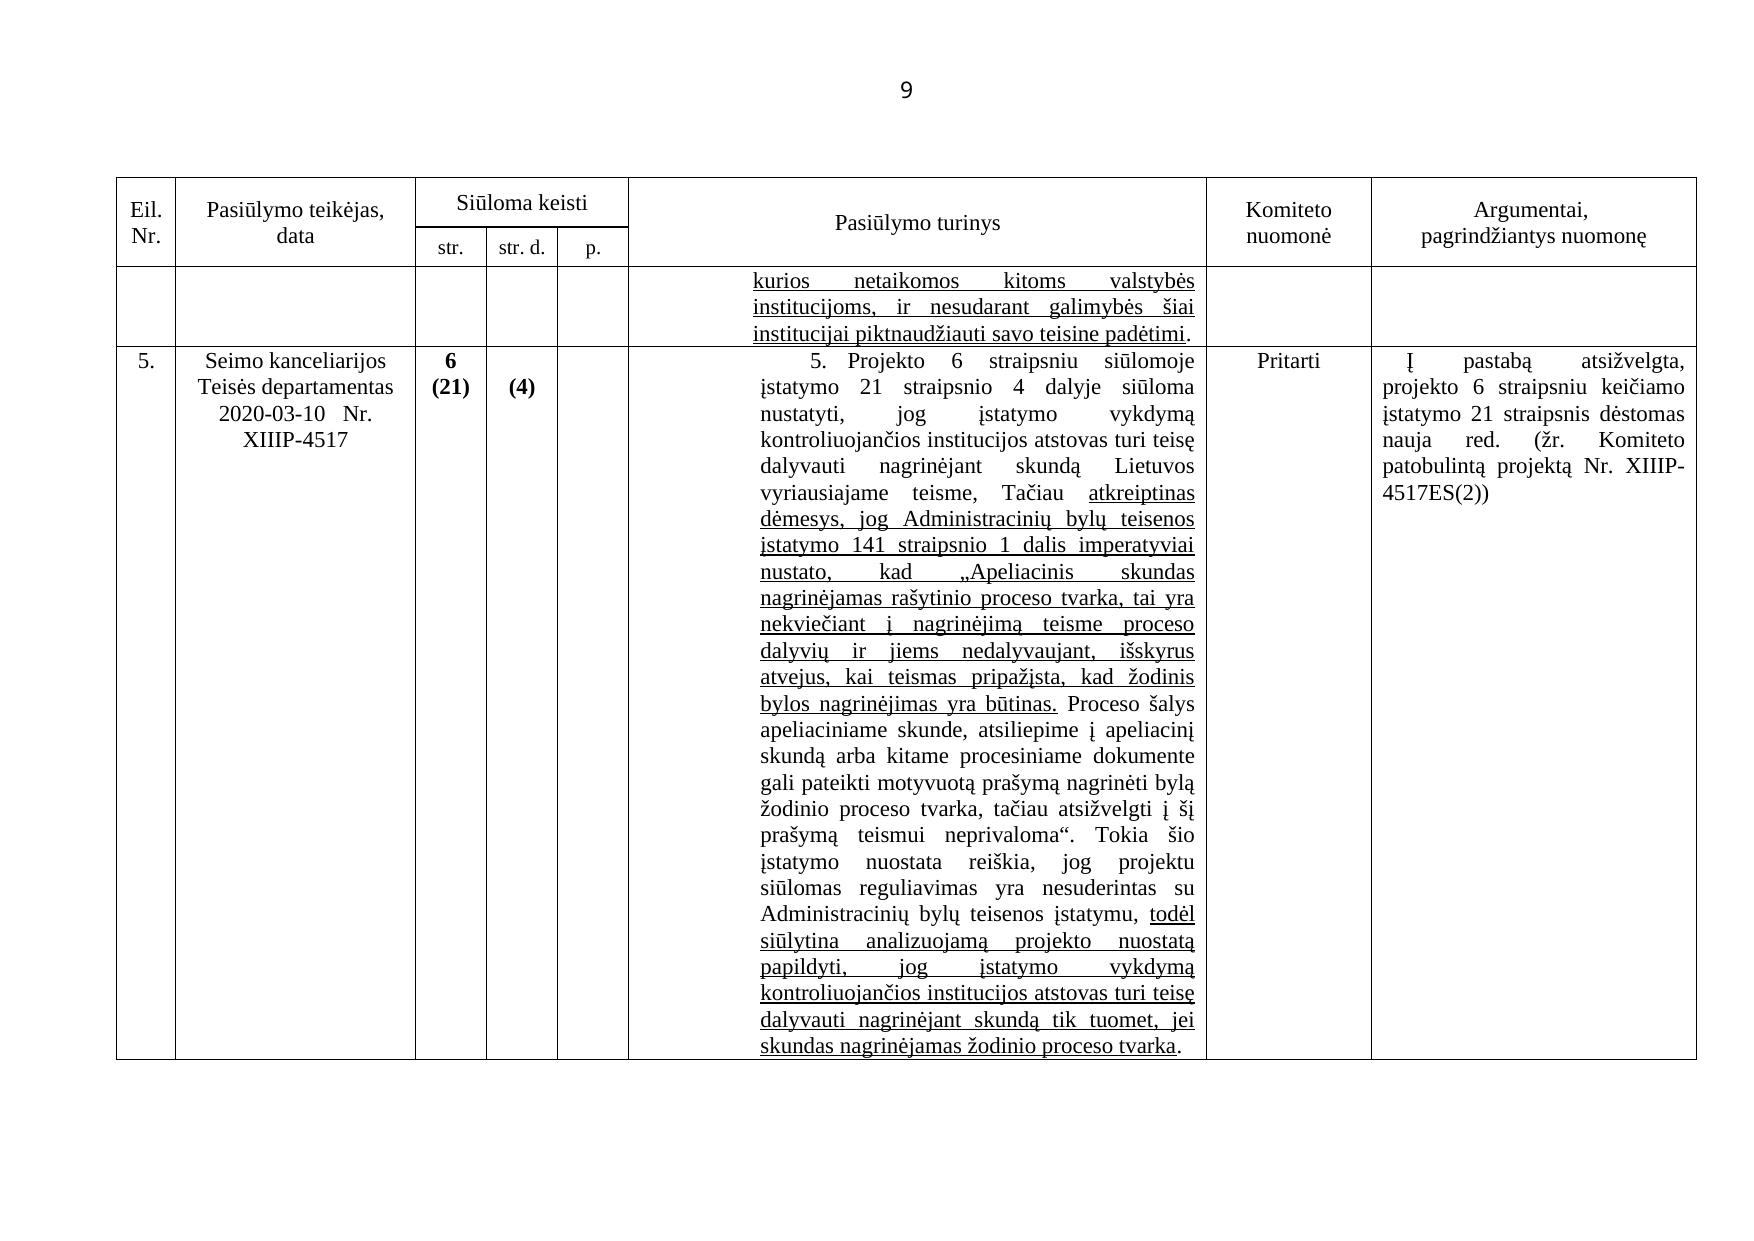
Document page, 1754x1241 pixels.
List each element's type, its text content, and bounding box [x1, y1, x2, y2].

table_cell Pritarti [1207, 347, 1371, 1058]
table_cell 5. [117, 347, 175, 1058]
table_header Siūloma keisti [416, 178, 628, 226]
table_header Pasiūlymo teikėjas, data [176, 178, 415, 266]
table_header Eil. Nr. [117, 178, 175, 266]
table_header Argumentai, pagrindžiantys nuomonę [1372, 178, 1696, 266]
table_cell [558, 347, 628, 1058]
table_cell str. d. [487, 228, 557, 266]
table_header Komiteto nuomonė [1207, 178, 1371, 266]
table_cell Į pastabą atsižvelgta, projekto 6 straipsniu keičiamo įstatymo 21 straipsnis dėstomas nauja red. (žr. Komiteto patobulintą projektą Nr. XIIIP-4517ES(2)) [1372, 347, 1696, 1058]
table_header Pasiūlymo turinys [629, 178, 1206, 266]
table_cell [117, 267, 175, 346]
table_cell Projekto 6 straipsniu siūlomoje įstatymo 21 straipsnio 4 dalyje siūloma nustatyti, jog įstatymo vykdymą kontroliuojančios institucijos atstovas turi teisę dalyvauti nagrinėjant skundą Lietuvos vyriausiajame teisme, Tačiau atkreiptinas dėmesys, jog Administracinių bylų teisenos įstatymo 141 straipsnio 1 dalis imperatyviai nustato, kad „Apeliacinis skundas nagrinėjamas rašytinio proceso tvarka, tai yra nekviečiant į nagrinėjimą teisme proceso dalyvių ir jiems nedalyvaujant, išskyrus atvejus, kai teismas pripažįsta, kad žodinis bylos nagrinėjimas yra būtinas. Proceso šalys apeliaciniame skunde, atsiliepime į apeliacinį skundą arba kitame procesiniame dokumente gali pateikti motyvuotą prašymą nagrinėti bylą žodinio proceso tvarka, tačiau atsižvelgti į šį prašymą teismui neprivaloma“. Tokia šio įstatymo nuostata reiškia, jog projektu siūlomas reguliavimas yra nesuderintas su Administracinių bylų teisenos įstatymu, todėl siūlytina analizuojamą projekto nuostatą papildyti, jog įstatymo vykdymą kontroliuojančios institucijos atstovas turi teisę dalyvauti nagrinėjant skundą tik tuomet, jei skundas nagrinėjamas žodinio proceso tvarka. [629, 347, 1206, 1058]
table_cell kurios netaikomos kitoms valstybės institucijoms, ir nesudarant galimybės šiai institucijai piktnaudžiauti savo teisine padėtimi. [629, 267, 1206, 346]
table_cell (4) [487, 347, 557, 1058]
table_cell str. [416, 228, 486, 266]
table_cell 6 (21) [416, 347, 486, 1058]
table_cell [558, 267, 628, 346]
table_cell [1207, 267, 1371, 346]
table_cell Seimo kanceliarijos Teisės departamentas 2020-03-10 Nr. XIIIP-4517 [176, 347, 415, 1058]
table_cell [416, 267, 486, 346]
table_cell p. [558, 228, 628, 266]
table_cell [176, 267, 415, 346]
table_cell [1372, 267, 1696, 346]
table_cell [487, 267, 557, 346]
